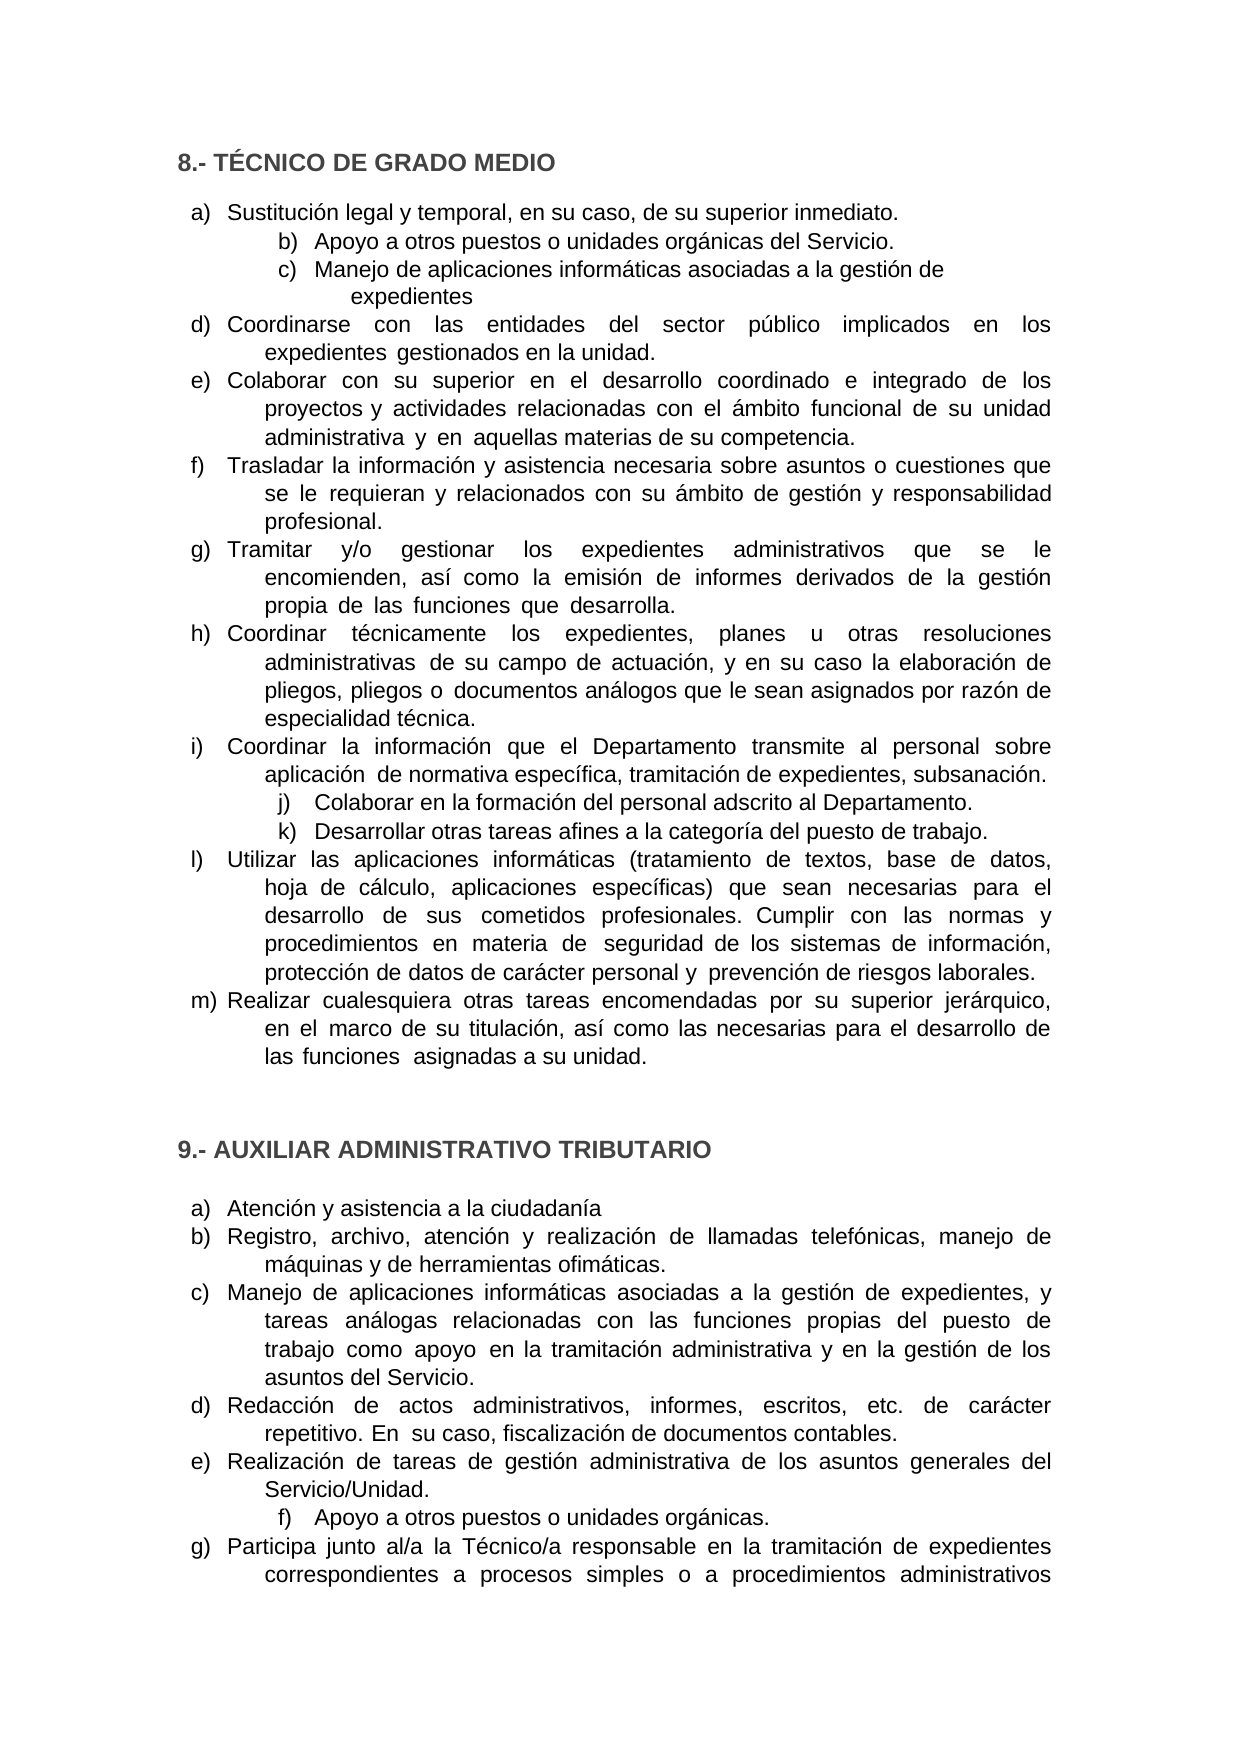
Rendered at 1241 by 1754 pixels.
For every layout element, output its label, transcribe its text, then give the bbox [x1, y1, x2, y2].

list Sustitución legal y temporal, en su caso, de su superior inmediato. [191, 199, 1063, 226]
list Manejo de aplicaciones informáticas asociadas a la gestión de expedientes, y tareas análogas relacionadas con las funciones propias del puesto de trabajo como apoyo en la tramitación administrativa y en la gestión de los asuntos del Servicio. [191, 1279, 1052, 1390]
list Coordinarse con las entidades del sector público implicados en los expedientes gestionados en la unidad. [191, 311, 1052, 366]
list Desarrollar otras tareas afines a la categoría del puesto de trabajo. [278, 818, 1063, 844]
list Redacción de actos administrativos, informes, escritos, etc. de carácter repetitivo. En su caso, fiscalización de documentos contables. [191, 1392, 1052, 1446]
list Utilizar las aplicaciones informáticas (tratamiento de textos, base de datos, hoja de cálculo, aplicaciones específicas) que sean necesarias para el desarrollo de sus cometidos profesionales. Cumplir con las normas y procedimientos en materia de seguridad de los sistemas de información, protección de datos de carácter personal y prevención de riesgos laborales. [191, 846, 1052, 985]
subtitle 8.- TÉCNICO DE GRADO MEDIO [177, 148, 1063, 176]
list Registro, archivo, atención y realización de llamadas telefónicas, manejo de máquinas y de herramientas ofimáticas. [191, 1223, 1052, 1278]
subtitle 9.- AUXILIAR ADMINISTRATIVO TRIBUTARIO [177, 1134, 1063, 1163]
list Trasladar la información y asistencia necesaria sobre asuntos o cuestiones que se le requieran y relacionados con su ámbito de gestión y responsabilidad profesional. [191, 452, 1052, 534]
list Participa junto al/a la Técnico/a responsable en la tramitación de expedientes correspondientes a procesos simples o a procedimientos administrativos [191, 1533, 1052, 1587]
list Coordinar técnicamente los expedientes, planes u otras resoluciones administrativas de su campo de actuación, y en su caso la elaboración de pliegos, pliegos o documentos análogos que le sean asignados por razón de especialidad técnica. [191, 620, 1052, 731]
list Realizar cualesquiera otras tareas encomendadas por su superior jerárquico, en el marco de su titulación, así como las necesarias para el desarrollo de las funciones asignadas a su unidad. [191, 987, 1052, 1069]
list Manejo de aplicaciones informáticas asociadas a la gestión de expedientes [278, 256, 1063, 309]
list Realización de tareas de gestión administrativa de los asuntos generales del Servicio/Unidad. [191, 1448, 1052, 1503]
list Apoyo a otros puestos o unidades orgánicas. [278, 1504, 1063, 1531]
list Coordinar la información que el Departamento transmite al personal sobre aplicación de normativa específica, tramitación de expedientes, subsanación. [191, 733, 1052, 787]
list Colaborar en la formación del personal adscrito al Departamento. [278, 789, 1063, 816]
list Atención y asistencia a la ciudadanía [191, 1195, 1063, 1221]
list Apoyo a otros puestos o unidades orgánicas del Servicio. [278, 228, 1063, 254]
list Colaborar con su superior en el desarrollo coordinado e integrado de los proyectos y actividades relacionadas con el ámbito funcional de su unidad administrativa y en aquellas materias de su competencia. [191, 367, 1052, 450]
list Tramitar y/o gestionar los expedientes administrativos que se le encomienden, así como la emisión de informes derivados de la gestión propia de las funciones que desarrolla. [191, 536, 1052, 619]
